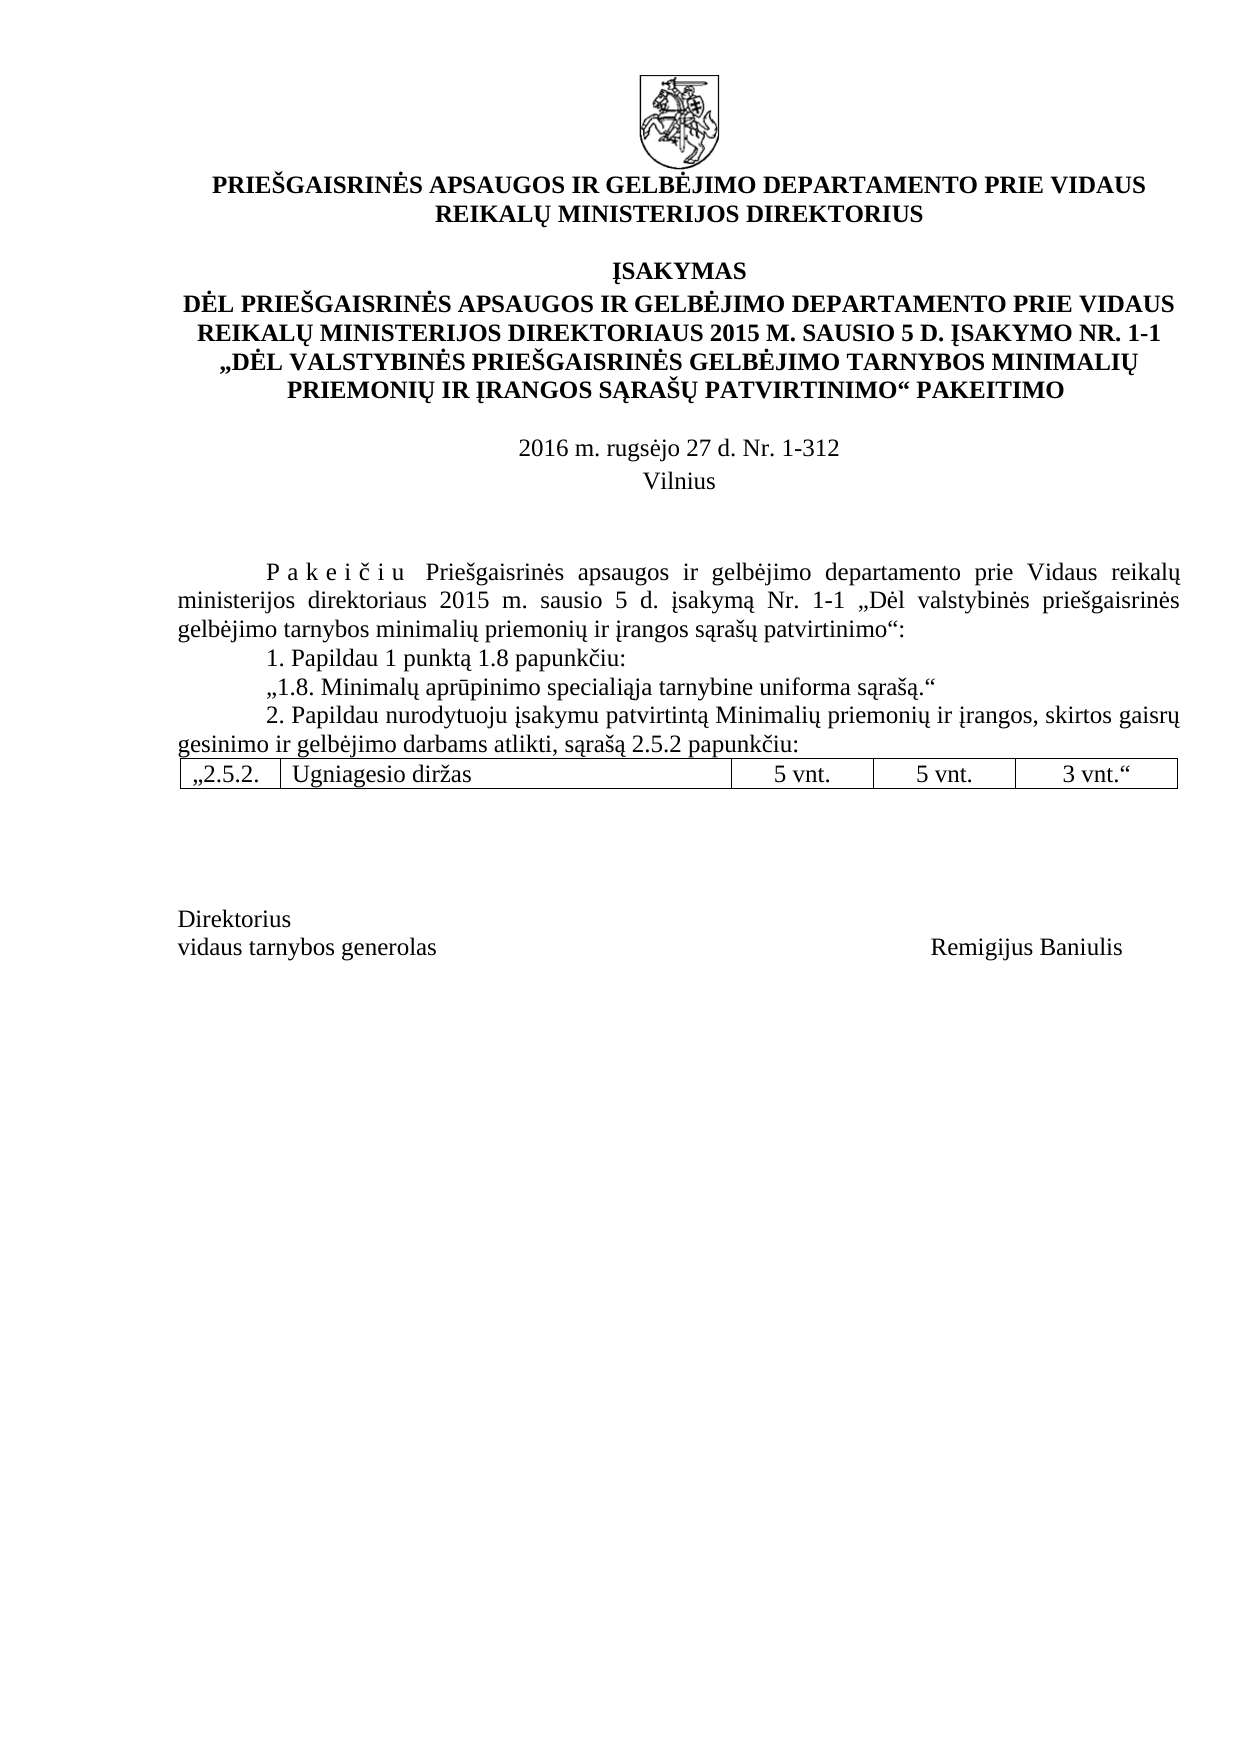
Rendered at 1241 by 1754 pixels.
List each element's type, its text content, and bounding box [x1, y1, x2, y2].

text Vilnius [177, 466, 1181, 495]
text 2016 m. rugsėjo 27 d. Nr. 1-312 [177, 433, 1181, 462]
text 2. Papildau nurodytuoju įsakymu patvirtintą Minimalių priemonių ir įrangos, skirtos gaisrų gesinimo ir gelbėjimo darbams atlikti, sąrašą 2.5.2 papunkčiu: [177, 700, 1181, 758]
table_header „2.5.2. [181, 759, 280, 788]
table_header 5 vnt. [874, 759, 1015, 788]
text vidaus tarnybos generolas Remigijus Baniulis [177, 932, 1181, 961]
text Pakeičiu Priešgaisrinės apsaugos ir gelbėjimo departamento prie Vidaus reikalų ministerijos direktoriaus 2015 m. sausio 5 d. įsakymą Nr. 1-1 „Dėl valstybinės priešgaisrinės gelbėjimo tarnybos minimalių priemonių ir įrangos sąrašų patvirtinimo“: [177, 557, 1181, 643]
text „1.8. Minimalų aprūpinimo specialiąja tarnybine uniforma sąrašą.“ [177, 672, 1181, 700]
table_header Ugniagesio diržas [281, 759, 731, 788]
text Direktorius [177, 904, 1181, 932]
table_header 3 vnt.“ [1016, 759, 1177, 788]
text ĮSAKYMAS [177, 256, 1181, 285]
text 1. Papildau 1 punktą 1.8 papunkčiu: [266, 643, 1181, 672]
text DĖL PRIEŠGAISRINĖS APSAUGOS IR GELBĖJIMO DEPARTAMENTO PRIE VIDAUS REIKALŲ MINISTERIJOS DIREKTORIAUS 2015 M. SAUSIO 5 D. ĮSAKYMO NR. 1-1 „DĖL VALSTYBINĖS PRIEŠGAISRINĖS GELBĖJIMO TARNYBOS MINIMALIŲ PRIEMONIŲ IR ĮRANGOS SĄRAŠŲ PATVIRTINIMO“ PAKEITIMO [177, 289, 1181, 404]
table_header 5 vnt. [732, 759, 873, 788]
text PRIEŠGAISRINĖS APSAUGOS IR GELBĖJIMO DEPARTAMENTO PRIE VIDAUS REIKALŲ MINISTERIJOS DIREKTORIUS [177, 170, 1181, 227]
